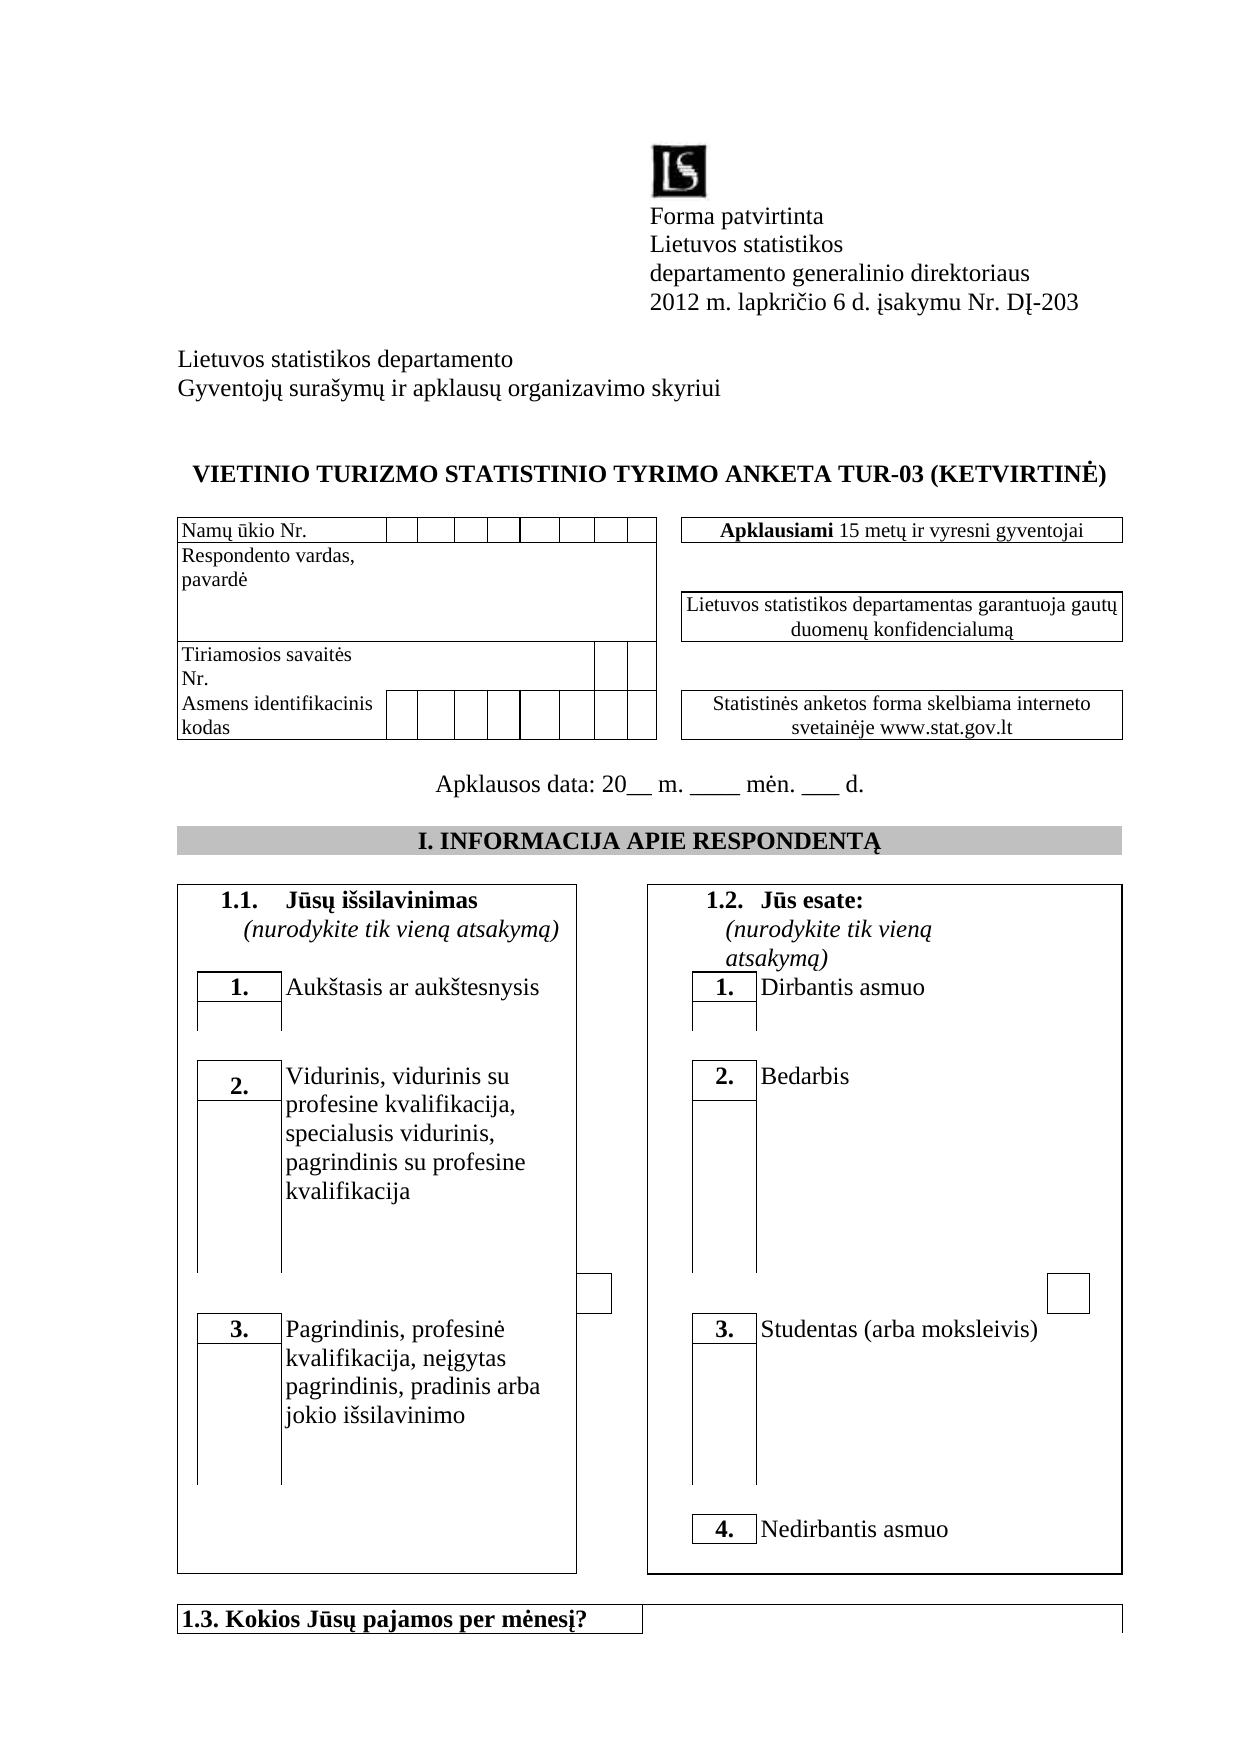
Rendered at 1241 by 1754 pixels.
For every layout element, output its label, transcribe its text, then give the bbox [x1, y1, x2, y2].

table_cell [418, 691, 454, 739]
table_header [1090, 885, 1121, 914]
table_cell [197, 1543, 281, 1573]
table_cell [648, 1485, 693, 1513]
table_header [628, 518, 656, 542]
table_cell [417, 543, 454, 591]
table_cell 4. [693, 1515, 756, 1543]
table_header [560, 518, 594, 542]
table_cell [612, 1273, 647, 1313]
table_header Jūsų išsilavinimas [281, 885, 576, 914]
table_cell [197, 1031, 281, 1060]
table_cell Aukštasis ar aukštesnysis [282, 971, 576, 1031]
table_header [387, 518, 417, 542]
table_header [178, 885, 197, 914]
table_cell [387, 691, 417, 739]
table_cell [455, 691, 487, 739]
table_header [803, 1605, 962, 1633]
table_header [488, 518, 519, 542]
table_cell [577, 1543, 612, 1573]
table_cell Statistinės anketos forma skelbiama interneto svetainėje www.stat.gov.lt [682, 691, 1122, 739]
table_cell [628, 642, 656, 690]
table_cell [1090, 1313, 1121, 1485]
table_cell [648, 914, 693, 971]
table_cell Tiriamosios savaitės Nr. [178, 642, 386, 690]
table_cell [1090, 1543, 1121, 1573]
table_cell [577, 1031, 612, 1060]
table_cell [1048, 1274, 1089, 1313]
table_cell [648, 971, 692, 1031]
table_cell [628, 691, 656, 739]
table_cell [1047, 1314, 1090, 1485]
table_header [1047, 885, 1090, 914]
table_cell [682, 642, 1122, 690]
text I. INFORMACIJA APIE RESPONDENTĄ [177, 826, 1122, 855]
table_cell [281, 1031, 576, 1060]
table_cell [1047, 1485, 1090, 1513]
table_cell [1047, 914, 1090, 971]
table_cell [577, 1485, 612, 1513]
table_cell 2. [198, 1061, 281, 1099]
table_cell [197, 914, 239, 971]
table_cell [178, 1485, 197, 1513]
table_cell [627, 543, 656, 591]
table_cell [577, 914, 612, 971]
table_cell [612, 1485, 647, 1513]
table_cell [417, 642, 454, 690]
table_cell Pagrindinis, profesinė kvalifikacija, neįgytas pagrindinis, pradinis arba jokio išsilavinimo [282, 1313, 576, 1485]
text 2012 m. lapkričio 6 d. įsakymu Nr. DĮ-203 [649, 287, 1122, 316]
table_cell [657, 641, 682, 690]
table_cell [281, 1514, 576, 1543]
table_cell [1047, 1543, 1090, 1573]
table_cell [612, 1514, 647, 1543]
table_cell [520, 543, 559, 591]
table_cell Studentas (arba moksleivis) [757, 1313, 1047, 1485]
text Lietuvos statistikos [649, 229, 1122, 258]
table_cell [1090, 1273, 1121, 1313]
table_cell [648, 1313, 692, 1485]
table_cell [612, 971, 647, 1031]
table_header Apklausiami 15 metų ir vyresni gyventojai [682, 518, 1122, 542]
table_cell [178, 914, 197, 971]
table_cell [693, 1002, 756, 1031]
table_cell [595, 642, 627, 690]
table_cell [612, 1031, 647, 1060]
table_cell [693, 1101, 756, 1273]
table_cell [281, 1543, 576, 1573]
table_header [648, 885, 693, 914]
table_cell [178, 1273, 197, 1313]
table_cell [595, 691, 627, 739]
table_header Jūs esate: [756, 885, 1047, 914]
table_cell [1047, 1060, 1090, 1273]
table_cell 3. [198, 1314, 281, 1343]
table_cell [178, 1313, 197, 1485]
table_cell Bedarbis [757, 1060, 1047, 1273]
table_cell [1047, 1514, 1090, 1543]
table_cell [648, 1031, 693, 1060]
table_cell [682, 543, 1122, 591]
table_cell Lietuvos statistikos departamentas garantuoja gautų duomenų konfidencialumą [682, 593, 1122, 641]
table_cell [612, 914, 647, 971]
table_cell (nurodykite tik vieną atsakymą) [239, 914, 576, 971]
table_cell Nedirbantis asmuo [757, 1514, 1047, 1543]
table_cell [487, 543, 520, 591]
table_cell [756, 1543, 1047, 1573]
table_cell [693, 1273, 756, 1313]
table_cell [1090, 1060, 1121, 1273]
table_cell [454, 642, 487, 690]
text VIETINIO TURIZMO STATISTINIO TYRIMO ANKETA TUR-03 (KETVIRTINĖ) [177, 459, 1122, 488]
table_cell [693, 1544, 756, 1573]
table_header 1.2. [693, 885, 756, 914]
table_cell 3. [693, 1314, 756, 1343]
table_header 1.1. [197, 885, 281, 914]
table_header Namų ūkio Nr. [178, 518, 386, 542]
table_cell [197, 1514, 281, 1543]
table_cell [178, 971, 197, 1031]
text Apklausos data: 20__ m. ____ mėn. ___ d. [177, 769, 1122, 797]
table_cell [1047, 971, 1090, 1031]
table_header [577, 884, 612, 914]
text Gyventojų surašymų ir apklausų organizavimo skyriui [177, 373, 1122, 402]
table_cell [386, 642, 417, 690]
table_cell [648, 1514, 692, 1543]
table_cell [577, 1060, 612, 1273]
table_cell [559, 642, 594, 690]
table_cell [487, 591, 520, 641]
text Forma patvirtinta [649, 201, 1122, 229]
table_cell [756, 1031, 1047, 1060]
table_cell [178, 1543, 197, 1573]
table_cell [657, 690, 681, 739]
table_cell [198, 1002, 281, 1031]
table_cell [386, 591, 417, 641]
table_header [962, 1605, 1122, 1633]
table_cell [386, 543, 417, 591]
table_cell [281, 1273, 576, 1313]
table_cell [488, 691, 519, 739]
text Lietuvos statistikos departamento [177, 344, 1122, 373]
table_cell [577, 1274, 611, 1313]
table_cell [559, 591, 594, 641]
table_cell [577, 971, 612, 1031]
table_cell [487, 642, 520, 690]
table_cell [648, 1273, 693, 1313]
table_cell [559, 543, 594, 591]
table_cell [1090, 1485, 1121, 1513]
table_cell [197, 1485, 281, 1513]
table_cell [178, 1060, 197, 1273]
table_cell [520, 642, 559, 690]
table_cell [657, 542, 682, 591]
table_header [643, 1605, 802, 1633]
table_cell [198, 1101, 281, 1273]
table_cell 1. [198, 973, 281, 1001]
table_cell [648, 1060, 692, 1273]
table_cell Vidurinis, vidurinis su profesine kvalifikacija, specialusis vidurinis, pagrindinis su profesine kvalifikacija [282, 1060, 576, 1273]
table_cell [198, 1344, 281, 1485]
table_cell [693, 914, 721, 971]
table_header [455, 518, 487, 542]
table_cell [577, 1514, 612, 1543]
text (Lietuvos statistikos departamento ženklas) [649, 118, 1122, 201]
table_cell [1047, 1031, 1090, 1060]
table_cell [648, 1543, 693, 1573]
table_cell 2. [693, 1061, 756, 1099]
table_header [612, 884, 647, 914]
table_cell [627, 591, 656, 641]
table_cell Asmens identifikacinis kodas [178, 690, 386, 739]
table_cell [281, 1485, 576, 1513]
table_cell [693, 1344, 756, 1485]
table_cell [594, 543, 627, 591]
table_cell [756, 1273, 1047, 1313]
table_cell [178, 1031, 197, 1060]
table_cell (nurodykite tik vieną atsakymą) [721, 914, 1047, 971]
table_cell [612, 1543, 647, 1573]
table_cell [197, 1273, 281, 1313]
table_cell [1090, 914, 1121, 971]
text departamento generalinio direktoriaus [649, 258, 1122, 287]
table_cell [1090, 1031, 1121, 1060]
table_cell [693, 1485, 756, 1513]
table_cell [612, 1060, 647, 1273]
table_cell [657, 591, 681, 641]
table_cell [1090, 971, 1121, 1031]
table_cell [454, 591, 487, 641]
table_cell [577, 1314, 612, 1485]
table_header [657, 517, 681, 542]
table_cell [521, 691, 559, 739]
table_header 1.3. Kokios Jūsų pajamos per mėnesį? [178, 1605, 642, 1633]
table_header [418, 518, 454, 542]
table_cell 1. [693, 973, 756, 1001]
table_header [521, 518, 559, 542]
table_cell [594, 591, 627, 641]
table_cell [417, 591, 454, 641]
table_cell [1090, 1514, 1121, 1543]
table_cell [178, 591, 386, 641]
table_cell [560, 691, 594, 739]
table_cell [756, 1485, 1047, 1513]
table_cell [612, 1313, 647, 1485]
table_cell [178, 1514, 197, 1543]
table_header [595, 518, 627, 542]
table_cell [520, 591, 559, 641]
table_cell [454, 543, 487, 591]
table_cell Dirbantis asmuo [757, 971, 1047, 1031]
table_cell [693, 1031, 756, 1060]
table_cell Respondento vardas, pavardė [178, 543, 386, 591]
